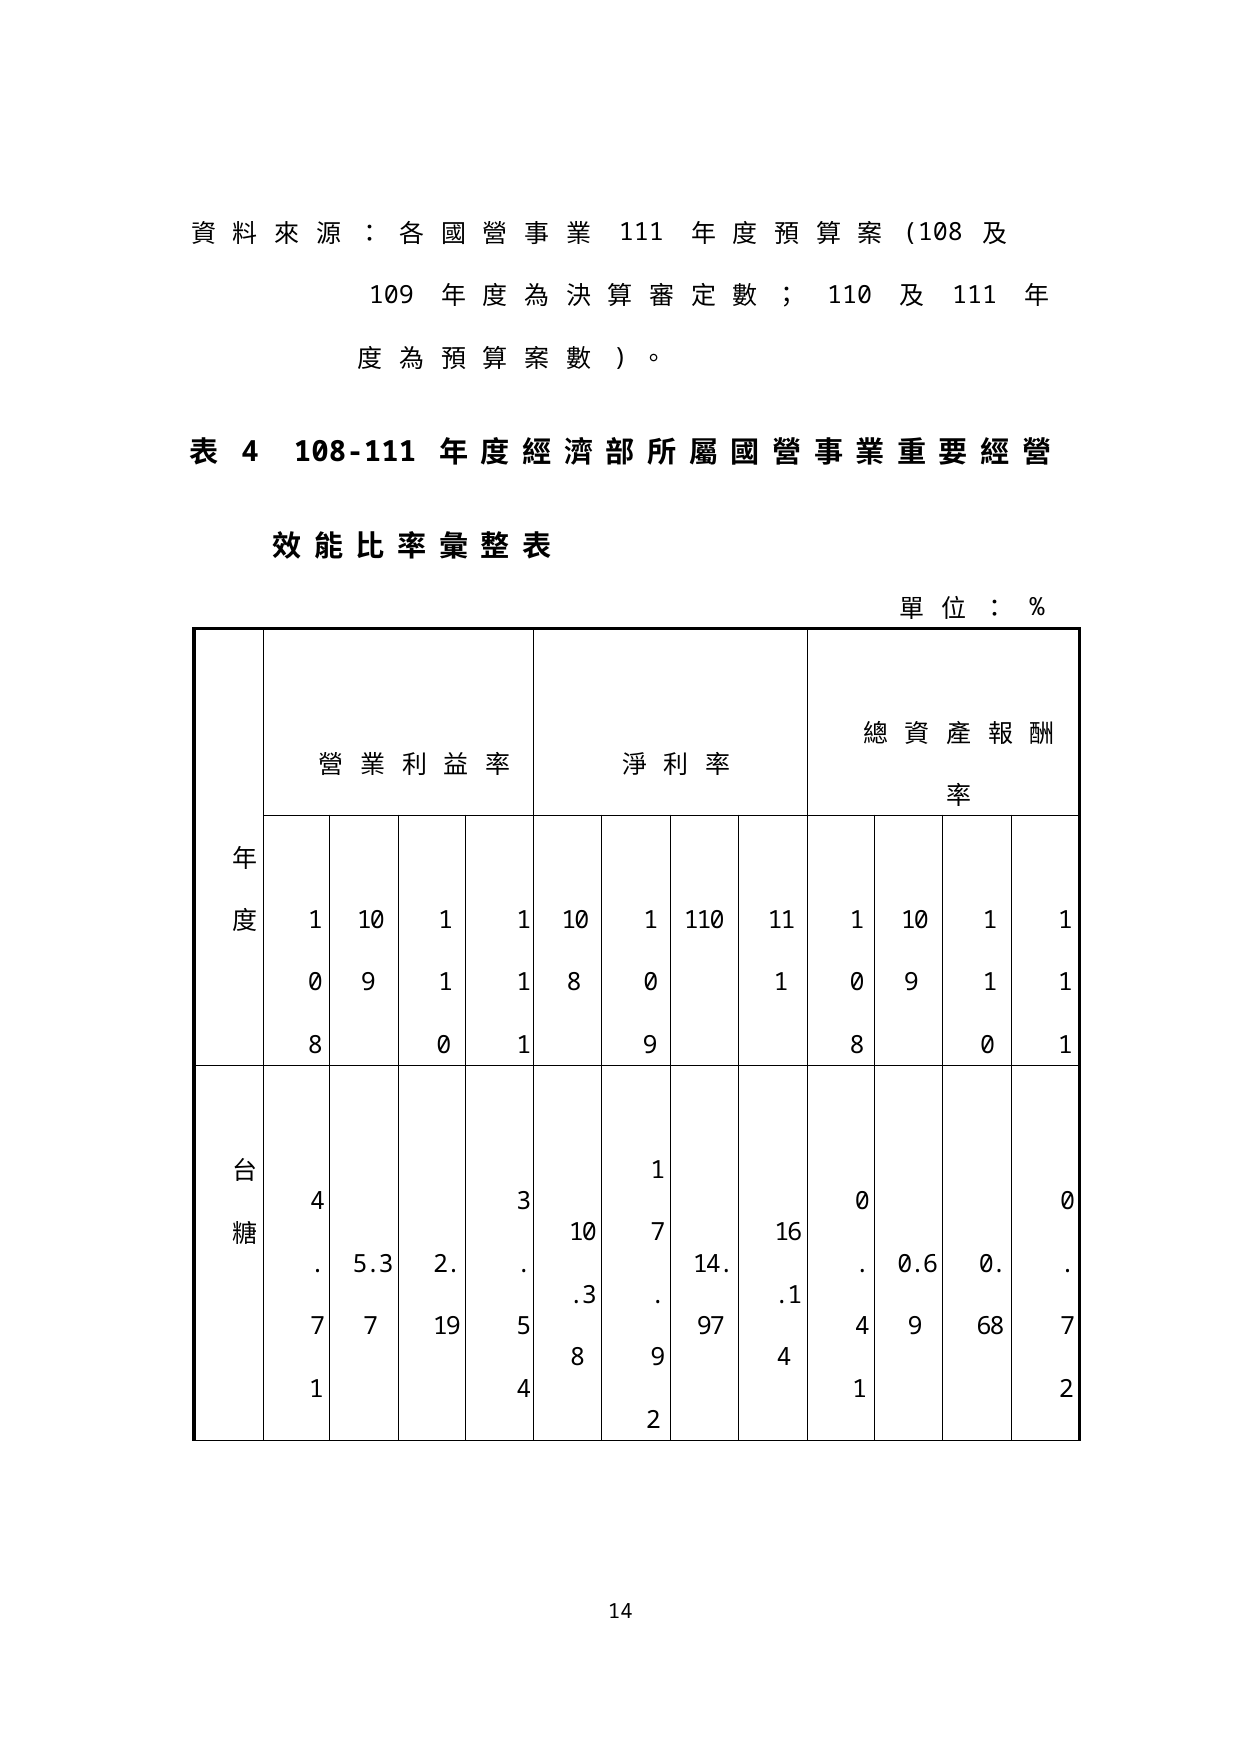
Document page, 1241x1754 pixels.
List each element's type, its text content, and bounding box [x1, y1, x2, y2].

table_cell 108 [534, 816, 601, 1064]
table_cell 109 [330, 816, 398, 1064]
table_cell 17.92 [602, 1066, 670, 1439]
text 單位：% [183, 564, 1058, 627]
table_cell 0.72 [1012, 1066, 1078, 1439]
table_header 淨利率 [534, 630, 807, 814]
table_cell 109 [875, 816, 942, 1064]
table_header 年度 [196, 630, 263, 1064]
table_cell 0.41 [808, 1066, 874, 1439]
table_cell 14.97 [671, 1066, 738, 1439]
table_cell 16.14 [739, 1066, 807, 1439]
table_cell 10.38 [534, 1066, 601, 1439]
table_cell 111 [739, 816, 807, 1064]
table_cell 5.37 [330, 1066, 398, 1439]
table_cell 0.68 [943, 1066, 1011, 1439]
table_header 營業利益率 [264, 630, 533, 814]
table_cell 110 [399, 816, 465, 1064]
table_header 總資產報酬率 [808, 630, 1078, 814]
table_cell 110 [671, 816, 738, 1064]
table_cell 台糖 [196, 1066, 263, 1439]
text 資料來源：各國營事業111年度預算案(108及109年度為決算審定數；110及111年度為預算案數)。 [183, 189, 1058, 377]
table_cell 108 [264, 816, 329, 1064]
table_cell 108 [808, 816, 874, 1064]
table_cell 110 [943, 816, 1011, 1064]
table_cell 3.54 [466, 1066, 533, 1439]
table_cell 111 [1012, 816, 1078, 1064]
table_cell 109 [602, 816, 670, 1064]
table_cell 111 [466, 816, 533, 1064]
table_cell 4.71 [264, 1066, 329, 1439]
table_cell 0.69 [875, 1066, 942, 1439]
text 表4 108-111年度經濟部所屬國營事業重要經營效能比率彙整表 [183, 377, 1058, 564]
table_cell 2.19 [399, 1066, 465, 1439]
